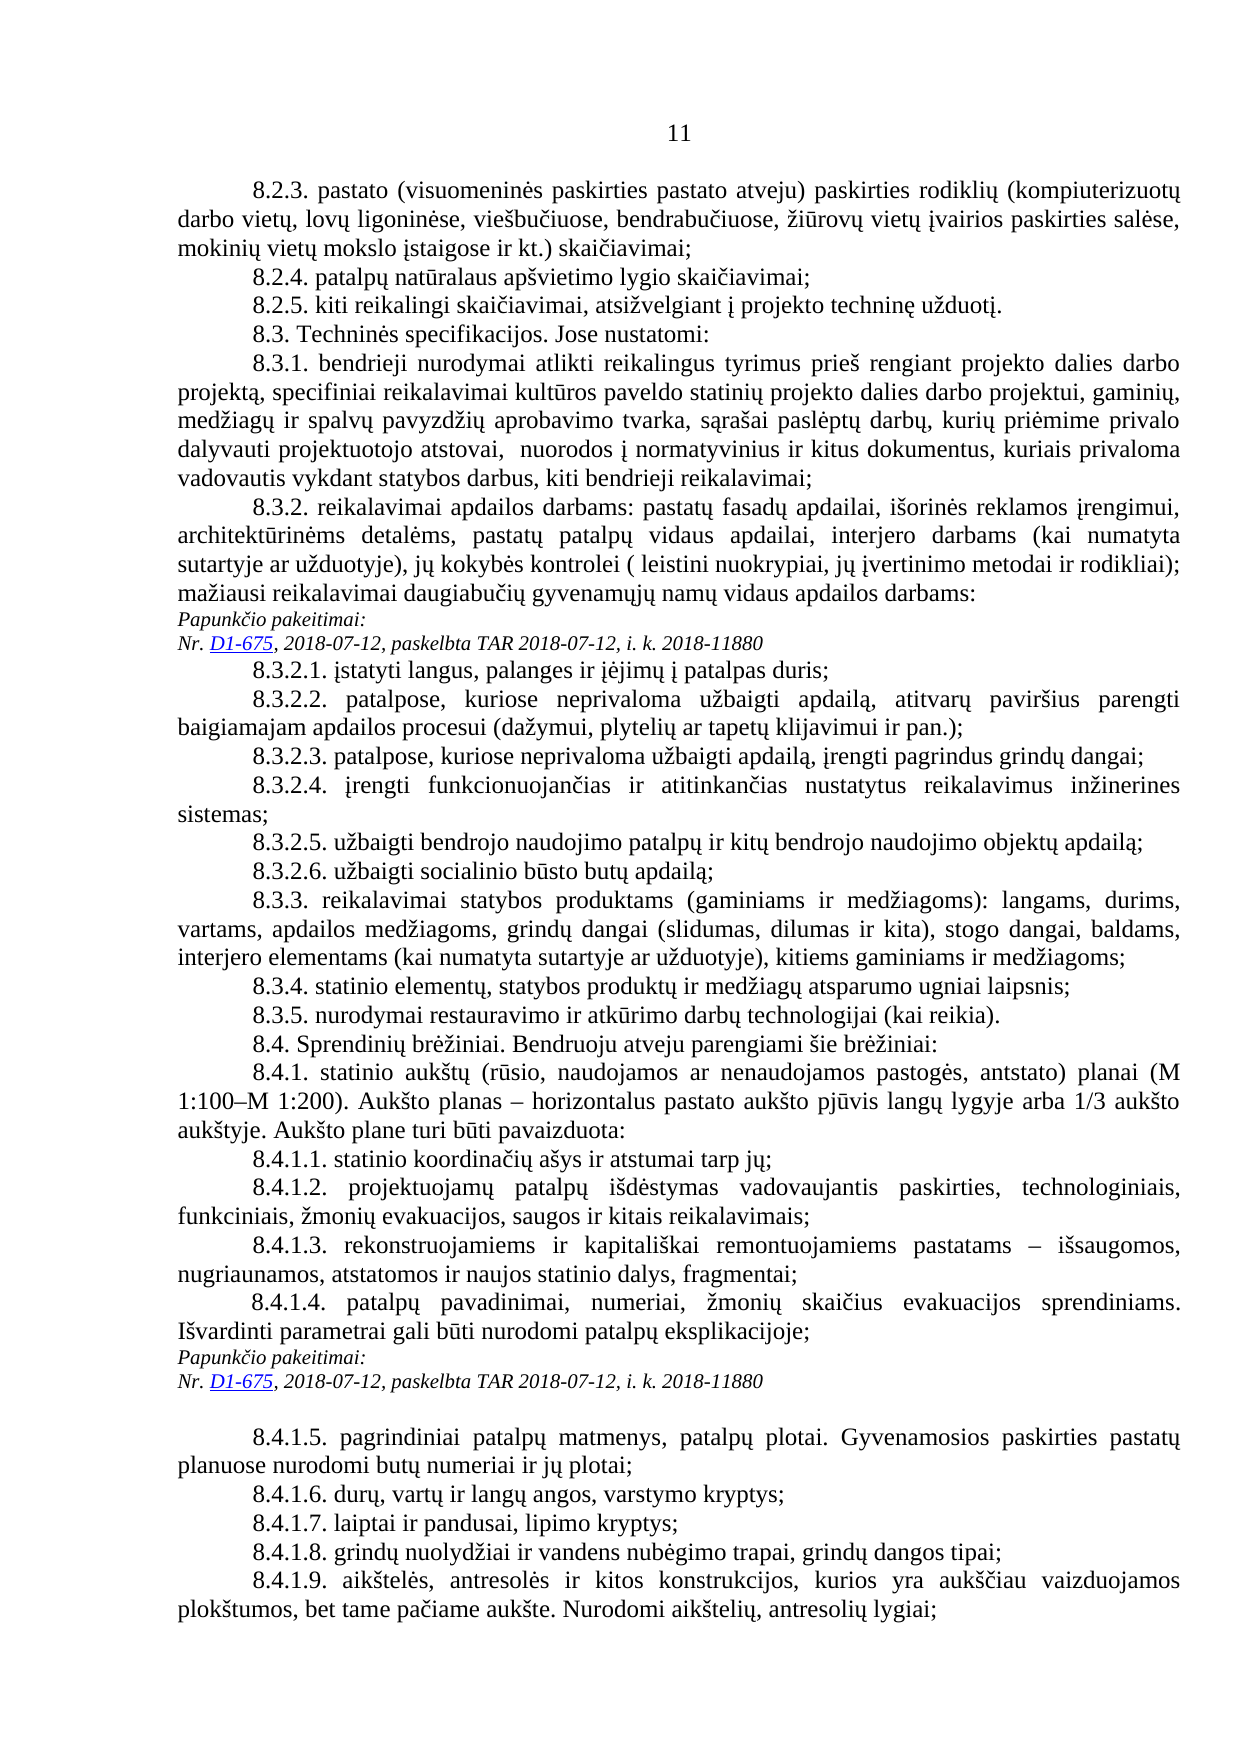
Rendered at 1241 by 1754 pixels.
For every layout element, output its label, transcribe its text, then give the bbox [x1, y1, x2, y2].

text 8.3.2.1. įstatyti langus, palanges ir įėjimų į patalpas duris; [177, 655, 1181, 684]
text 8.4.1.1. statinio koordinačių ašys ir atstumai tarp jų; [177, 1144, 1181, 1172]
text 8.4.1.9. aikštelės, antresolės ir kitos konstrukcijos, kurios yra aukščiau vaizduojamos plokštumos, bet tame pačiame aukšte. Nurodomi aikštelių, antresolių lygiai; [177, 1566, 1181, 1623]
text 8.4.1. statinio aukštų (rūsio, naudojamos ar nenaudojamos pastogės, antstato) planai (M 1:100–M 1:200). Aukšto planas – horizontalus pastato aukšto pjūvis langų lygyje arba 1/3 aukšto aukštyje. Aukšto plane turi būti pavaizduota: [177, 1057, 1181, 1144]
text 8.3.5. nurodymai restauravimo ir atkūrimo darbų technologijai (kai reikia). [177, 1000, 1181, 1029]
text 8.4.1.3. rekonstruojamiems ir kapitališkai remontuojamiems pastatams – išsaugomos, nugriaunamos, atstatomos ir naujos statinio dalys, fragmentai; [177, 1230, 1181, 1287]
text 8.3. Techninės specifikacijos. Jose nustatomi: [177, 319, 1181, 348]
text 8.4.1.7. laiptai ir pandusai, lipimo kryptys; [177, 1508, 1181, 1537]
text 8.4.1.6. durų, vartų ir langų angos, varstymo kryptys; [177, 1479, 1181, 1508]
text 8.3.3. reikalavimai statybos produktams (gaminiams ir medžiagoms): langams, durims, vartams, apdailos medžiagoms, grindų dangai (slidumas, dilumas ir kita), stogo dangai, baldams, interjero elementams (kai numatyta sutartyje ar užduotyje), kitiems gaminiams ir medžiagoms; [177, 885, 1181, 971]
text Nr. D1-675, 2018-07-12, paskelbta TAR 2018-07-12, i. k. 2018-11880 [177, 1369, 1181, 1393]
text 8.3.2.2. patalpose, kuriose neprivaloma užbaigti apdailą, atitvarų paviršius parengti baigiamajam apdailos procesui (dažymui, plytelių ar tapetų klijavimui ir pan.); [177, 684, 1181, 741]
text 8.4.1.5. pagrindiniai patalpų matmenys, patalpų plotai. Gyvenamosios paskirties pastatų planuose nurodomi butų numeriai ir jų plotai; [177, 1422, 1181, 1479]
text 8.2.5. kiti reikalingi skaičiavimai, atsižvelgiant į projekto techninę užduotį. [177, 291, 1181, 319]
text 8.3.2.5. užbaigti bendrojo naudojimo patalpų ir kitų bendrojo naudojimo objektų apdailą; [177, 827, 1181, 856]
text 8.4. Sprendinių brėžiniai. Bendruoju atveju parengiami šie brėžiniai: [177, 1029, 1181, 1057]
text Papunkčio pakeitimai: [177, 1345, 1181, 1369]
text 8.3.2.4. įrengti funkcionuojančias ir atitinkančias nustatytus reikalavimus inžinerines sistemas; [177, 770, 1181, 827]
text Nr. D1-675, 2018-07-12, paskelbta TAR 2018-07-12, i. k. 2018-11880 [177, 631, 1181, 655]
text 8.3.2. reikalavimai apdailos darbams: pastatų fasadų apdailai, išorinės reklamos įrengimui, architektūrinėms detalėms, pastatų patalpų vidaus apdailai, interjero darbams (kai numatyta sutartyje ar užduotyje), jų kokybės kontrolei ( leistini nuokrypiai, jų įvertinimo metodai ir rodikliai); mažiausi reikalavimai daugiabučių gyvenamųjų namų vidaus apdailos darbams: [177, 492, 1181, 607]
text 8.3.2.3. patalpose, kuriose neprivaloma užbaigti apdailą, įrengti pagrindus grindų dangai; [177, 741, 1181, 770]
text 8.4.1.4. patalpų pavadinimai, numeriai, žmonių skaičius evakuacijos sprendiniams. Išvardinti parametrai gali būti nurodomi patalpų eksplikacijoje; [177, 1287, 1181, 1345]
text 8.2.3. pastato (visuomeninės paskirties pastato atveju) paskirties rodiklių (kompiuterizuotų darbo vietų, lovų ligoninėse, viešbučiuose, bendrabučiuose, žiūrovų vietų įvairios paskirties salėse, mokinių vietų mokslo įstaigose ir kt.) skaičiavimai; [177, 176, 1181, 262]
text Papunkčio pakeitimai: [177, 607, 1181, 631]
text 8.4.1.2. projektuojamų patalpų išdėstymas vadovaujantis paskirties, technologiniais, funkciniais, žmonių evakuacijos, saugos ir kitais reikalavimais; [177, 1172, 1181, 1230]
text 8.4.1.8. grindų nuolydžiai ir vandens nubėgimo trapai, grindų dangos tipai; [177, 1537, 1181, 1566]
text 8.3.4. statinio elementų, statybos produktų ir medžiagų atsparumo ugniai laipsnis; [177, 971, 1181, 1000]
text 8.3.1. bendrieji nurodymai atlikti reikalingus tyrimus prieš rengiant projekto dalies darbo projektą, specifiniai reikalavimai kultūros paveldo statinių projekto dalies darbo projektui, gaminių, medžiagų ir spalvų pavyzdžių aprobavimo tvarka, sąrašai paslėptų darbų, kurių priėmime privalo dalyvauti projektuotojo atstovai, nuorodos į normatyvinius ir kitus dokumentus, kuriais privaloma vadovautis vykdant statybos darbus, kiti bendrieji reikalavimai; [177, 348, 1181, 492]
text 8.2.4. patalpų natūralaus apšvietimo lygio skaičiavimai; [177, 262, 1181, 291]
text 8.3.2.6. užbaigti socialinio būsto butų apdailą; [177, 856, 1181, 885]
